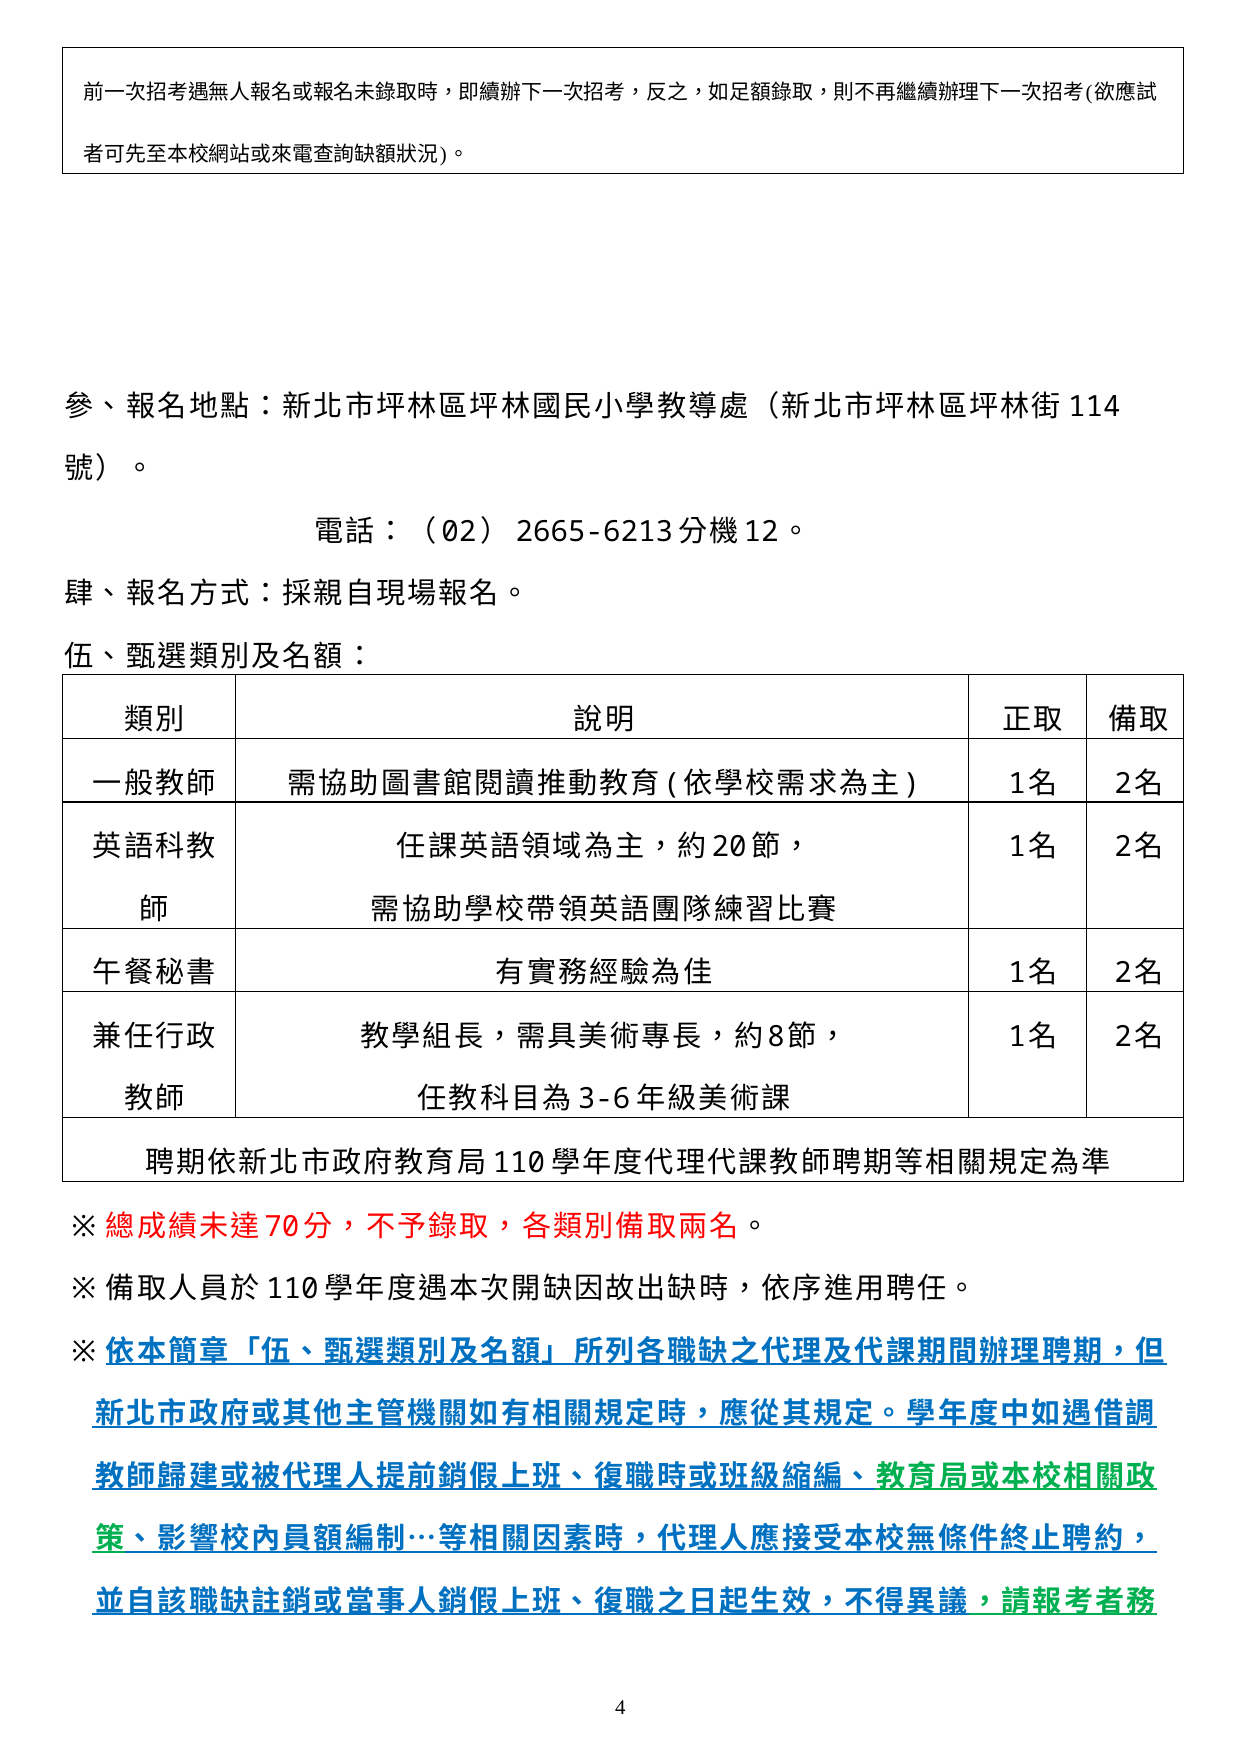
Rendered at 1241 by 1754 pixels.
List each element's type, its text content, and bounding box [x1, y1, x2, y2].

table_cell 1名 [969, 739, 1086, 801]
table_header 說明 [236, 675, 968, 738]
table_cell 教學組長，需具美術專長，約8節， 任教科目為3-6年級美術課 [236, 992, 968, 1117]
table_cell 1名 [969, 929, 1086, 991]
table_cell 前一次招考遇無人報名或報名未錄取時，即續辦下一次招考，反之，如足額錄取，則不再繼續辦理下一次招考(欲應試者可先至本校網站或來電查詢缺額狀況)。 [63, 48, 1183, 173]
text ※備取人員於110學年度遇本次開缺因故出缺時，依序進用聘任。 [63, 1244, 1177, 1307]
table_cell 需協助圖書館閱讀推動教育(依學校需求為主) [236, 739, 968, 801]
table_header 類別 [63, 675, 235, 738]
table_cell 1名 [969, 992, 1086, 1117]
table_cell 任課英語領域為主，約20節， 需協助學校帶領英語團隊練習比賽 [236, 803, 968, 927]
table_cell 1名 [969, 803, 1086, 927]
table_cell 英語科教師 [63, 803, 235, 927]
table_cell 聘期依新北市政府教育局110學年度代理代課教師聘期等相關規定為準 [63, 1118, 1183, 1181]
table_cell 2名 [1087, 992, 1183, 1117]
text 參、報名地點：新北市坪林區坪林國民小學教導處（新北市坪林區坪林街114號）。 [63, 362, 1177, 487]
text 電話：（02）2665-6213分機12。 [63, 487, 1177, 549]
text ※總成績未達70分，不予錄取，各類別備取兩名。 [63, 1182, 1177, 1244]
text 肆、報名方式：採親自現場報名。 [63, 549, 1177, 612]
table_header 正取 [969, 675, 1086, 738]
text ※依本簡章「伍、甄選類別及名額」所列各職缺之代理及代課期間辦理聘期，但新北市政府或其他主管機關如有相關規定時，應從其規定。學年度中如遇借調教師歸建或被代理人提前銷假上班、復職時或班級縮編、教育局或本校相關政策、影響校內員額編制…等相關因素時，代理人應接受本校無條件終止聘約，並自該職缺註銷或當事人銷假上班、復職之日起生效，不得異議，請報考者務 [63, 1307, 1177, 1619]
table_cell 2名 [1087, 803, 1183, 927]
table_cell 2名 [1087, 929, 1183, 991]
table_cell 2名 [1087, 739, 1183, 801]
table_cell 午餐秘書 [63, 929, 235, 991]
table_header 備取 [1087, 675, 1183, 738]
table_cell 有實務經驗為佳 [236, 929, 968, 991]
table_cell 兼任行政教師 [63, 992, 235, 1117]
text 伍、甄選類別及名額： [63, 612, 1177, 674]
table_cell 一般教師 [63, 739, 235, 801]
